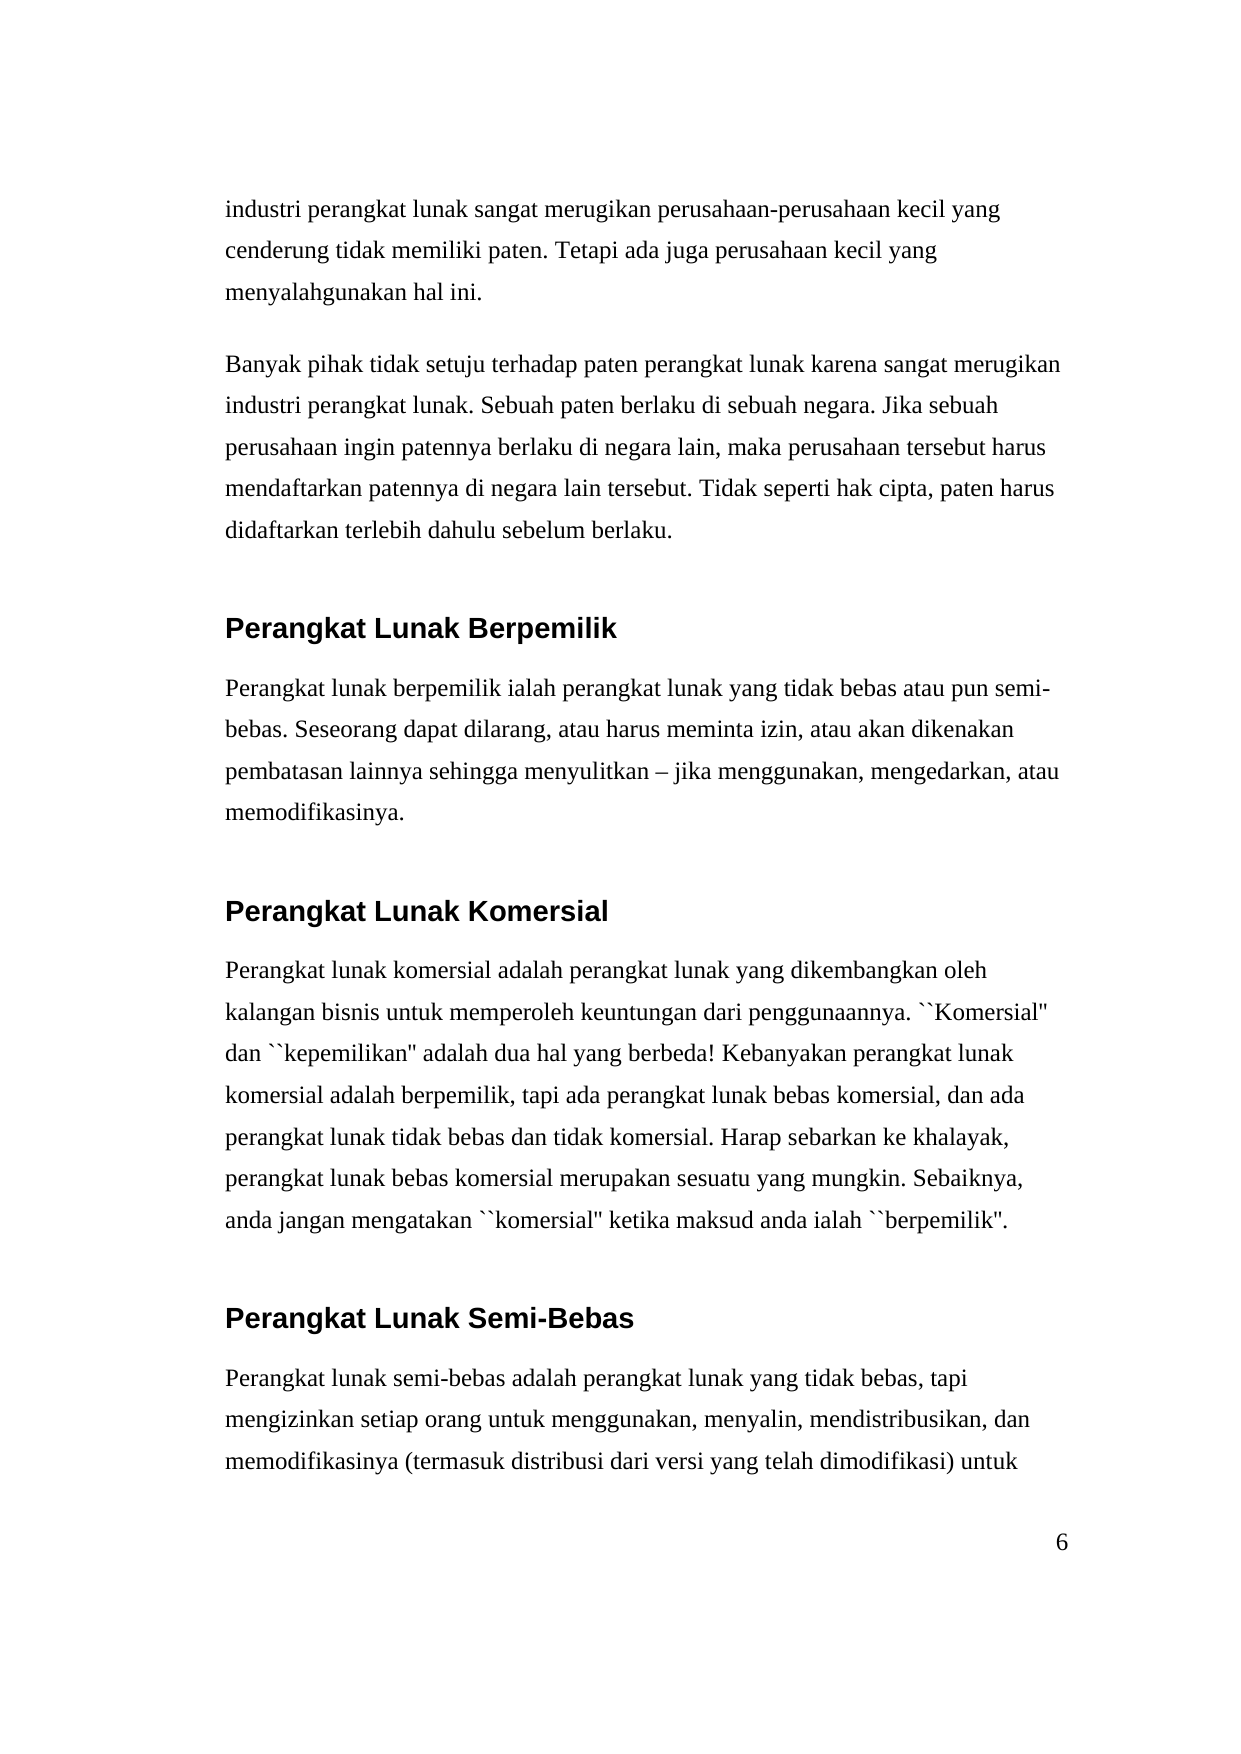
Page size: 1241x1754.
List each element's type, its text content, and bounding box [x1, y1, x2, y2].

text Perangkat lunak semi-bebas adalah perangkat lunak yang tidak bebas, tapi mengizinkan setiap orang untuk menggunakan, menyalin, mendistribusikan, dan memodifikasinya (termasuk distribusi dari versi yang telah dimodifikasi) untuk [225, 1364, 1068, 1474]
subtitle Perangkat Lunak Semi-Bebas [225, 1302, 1068, 1335]
subtitle Perangkat Lunak Berpemilik [225, 612, 1068, 645]
text Banyak pihak tidak setuju terhadap paten perangkat lunak karena sangat merugikan industri perangkat lunak. Sebuah paten berlaku di sebuah negara. Jika sebuah perusahaan ingin patennya berlaku di negara lain, maka perusahaan tersebut harus mendaftarkan patennya di negara lain tersebut. Tidak seperti hak cipta, paten harus didaftarkan terlebih dahulu sebelum berlaku. [225, 350, 1068, 544]
text Perangkat lunak komersial adalah perangkat lunak yang dikembangkan oleh kalangan bisnis untuk memperoleh keuntungan dari penggunaannya. ``Komersial'' dan ``kepemilikan'' adalah dua hal yang berbeda! Kebanyakan perangkat lunak komersial adalah berpemilik, tapi ada perangkat lunak bebas komersial, dan ada perangkat lunak tidak bebas dan tidak komersial. Harap sebarkan ke khalayak, perangkat lunak bebas komersial merupakan sesuatu yang mungkin. Sebaiknya, anda jangan mengatakan ``komersial'' ketika maksud anda ialah ``berpemilik''. [225, 956, 1068, 1233]
text industri perangkat lunak sangat merugikan perusahaan-perusahaan kecil yang cenderung tidak memiliki paten. Tetapi ada juga perusahaan kecil yang menyalahgunakan hal ini. [225, 195, 1068, 306]
subtitle Perangkat Lunak Komersial [225, 895, 1068, 928]
text Perangkat lunak berpemilik ialah perangkat lunak yang tidak bebas atau pun semi-bebas. Seseorang dapat dilarang, atau harus meminta izin, atau akan dikenakan pembatasan lainnya sehingga menyulitkan – jika menggunakan, mengedarkan, atau memodifikasinya. [225, 674, 1068, 826]
